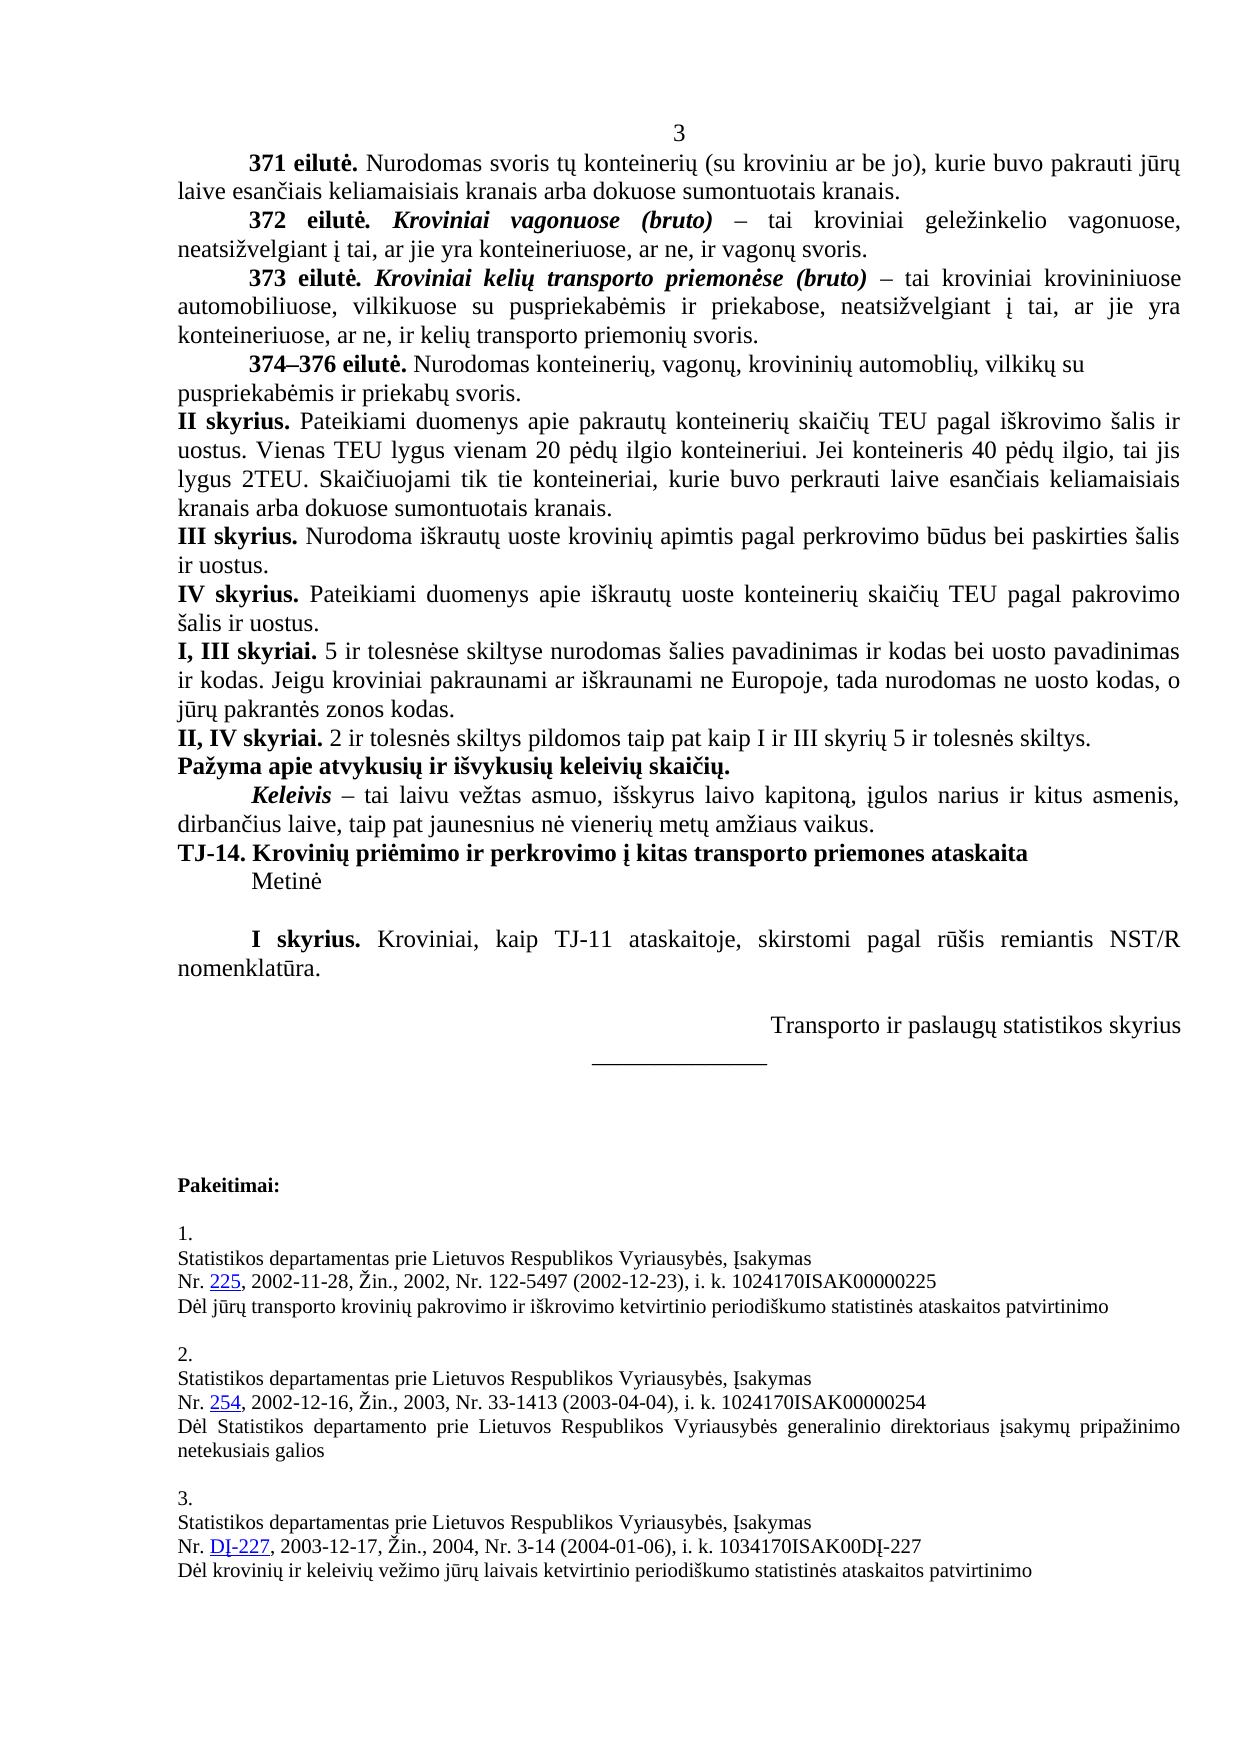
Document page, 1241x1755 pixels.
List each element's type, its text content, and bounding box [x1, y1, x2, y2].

text I skyrius. Kroviniai, kaip TJ-11 ataskaitoje, skirstomi pagal rūšis remiantis NST/R nomenklatūra. [177, 924, 1181, 981]
text 371 eilutė. Nurodomas svoris tų konteinerių (su kroviniu ar be jo), kurie buvo pakrauti jūrų laive esančiais keliamaisiais kranais arba dokuose sumontuotais kranais. [177, 148, 1181, 205]
text Metinė [177, 866, 1181, 895]
text Keleivis – tai laivu vežtas asmuo, išskyrus laivo kapitoną, įgulos narius ir kitus asmenis, dirbančius laive, taip pat jaunesnius nė vienerių metų amžiaus vaikus. [177, 780, 1181, 838]
text 373 eilutė. Kroviniai kelių transporto priemonėse (bruto) – tai kroviniai krovininiuose automobiliuose, vilkikuose su puspriekabėmis ir priekabose, neatsižvelgiant į tai, ar jie yra konteineriuose, ar ne, ir kelių transporto priemonių svoris. [177, 263, 1181, 349]
text III skyrius. Nurodoma iškrautų uoste krovinių apimtis pagal perkrovimo būdus bei paskirties šalis ir uostus. [177, 521, 1181, 579]
text Dėl Statistikos departamento prie Lietuvos Respublikos Vyriausybės generalinio direktoriaus įsakymų pripažinimo netekusiais galios [177, 1414, 1181, 1462]
text Pažyma apie atvykusių ir išvykusių keleivių skaičių. [177, 751, 1181, 780]
text 374–376 eilutė. Nurodomas konteinerių, vagonų, krovininių automoblių, vilkikų su puspriekabėmis ir priekabų svoris. [177, 349, 1181, 406]
text TJ-14. Krovinių priėmimo ir perkrovimo į kitas transporto priemones ataskaita [177, 838, 1181, 866]
text 3. [177, 1486, 1181, 1510]
text 1. [177, 1221, 1181, 1245]
text II skyrius. Pateikiami duomenys apie pakrautų konteinerių skaičių TEU pagal iškrovimo šalis ir uostus. Vienas TEU lygus vienam 20 pėdų ilgio konteineriui. Jei konteineris 40 pėdų ilgio, tai jis lygus 2TEU. Skaičiuojami tik tie konteineriai, kurie buvo perkrauti laive esančiais keliamaisiais kranais arba dokuose sumontuotais kranais. [177, 406, 1181, 521]
text Nr. DĮ-227, 2003-12-17, Žin., 2004, Nr. 3-14 (2004-01-06), i. k. 1034170ISAK00DĮ-227 [177, 1534, 1181, 1558]
text Transporto ir paslaugų statistikos skyrius [177, 1010, 1181, 1039]
text Dėl krovinių ir keleivių vežimo jūrų laivais ketvirtinio periodiškumo statistinės ataskaitos patvirtinimo [177, 1558, 1181, 1582]
text IV skyrius. Pateikiami duomenys apie iškrautų uoste konteinerių skaičių TEU pagal pakrovimo šalis ir uostus. [177, 579, 1181, 636]
text II, IV skyriai. 2 ir tolesnės skiltys pildomos taip pat kaip I ir III skyrių 5 ir tolesnės skiltys. [177, 723, 1181, 751]
text ______________ [177, 1039, 1181, 1068]
text I, III skyriai. 5 ir tolesnėse skiltyse nurodomas šalies pavadinimas ir kodas bei uosto pavadinimas ir kodas. Jeigu kroviniai pakraunami ar iškraunami ne Europoje, tada nurodomas ne uosto kodas, o jūrų pakrantės zonos kodas. [177, 636, 1181, 723]
text Statistikos departamentas prie Lietuvos Respublikos Vyriausybės, Įsakymas [177, 1510, 1181, 1534]
text Statistikos departamentas prie Lietuvos Respublikos Vyriausybės, Įsakymas [177, 1366, 1181, 1390]
text Pakeitimai: [177, 1173, 1181, 1197]
text 372 eilutė. Kroviniai vagonuose (bruto) – tai kroviniai geležinkelio vagonuose, neatsižvelgiant į tai, ar jie yra konteineriuose, ar ne, ir vagonų svoris. [177, 205, 1181, 263]
text Nr. 225, 2002-11-28, Žin., 2002, Nr. 122-5497 (2002-12-23), i. k. 1024170ISAK00000225 [177, 1269, 1181, 1293]
text Nr. 254, 2002-12-16, Žin., 2003, Nr. 33-1413 (2003-04-04), i. k. 1024170ISAK00000254 [177, 1390, 1181, 1414]
text 2. [177, 1342, 1181, 1366]
text Statistikos departamentas prie Lietuvos Respublikos Vyriausybės, Įsakymas [177, 1245, 1181, 1269]
text Dėl jūrų transporto krovinių pakrovimo ir iškrovimo ketvirtinio periodiškumo statistinės ataskaitos patvirtinimo [177, 1293, 1181, 1318]
